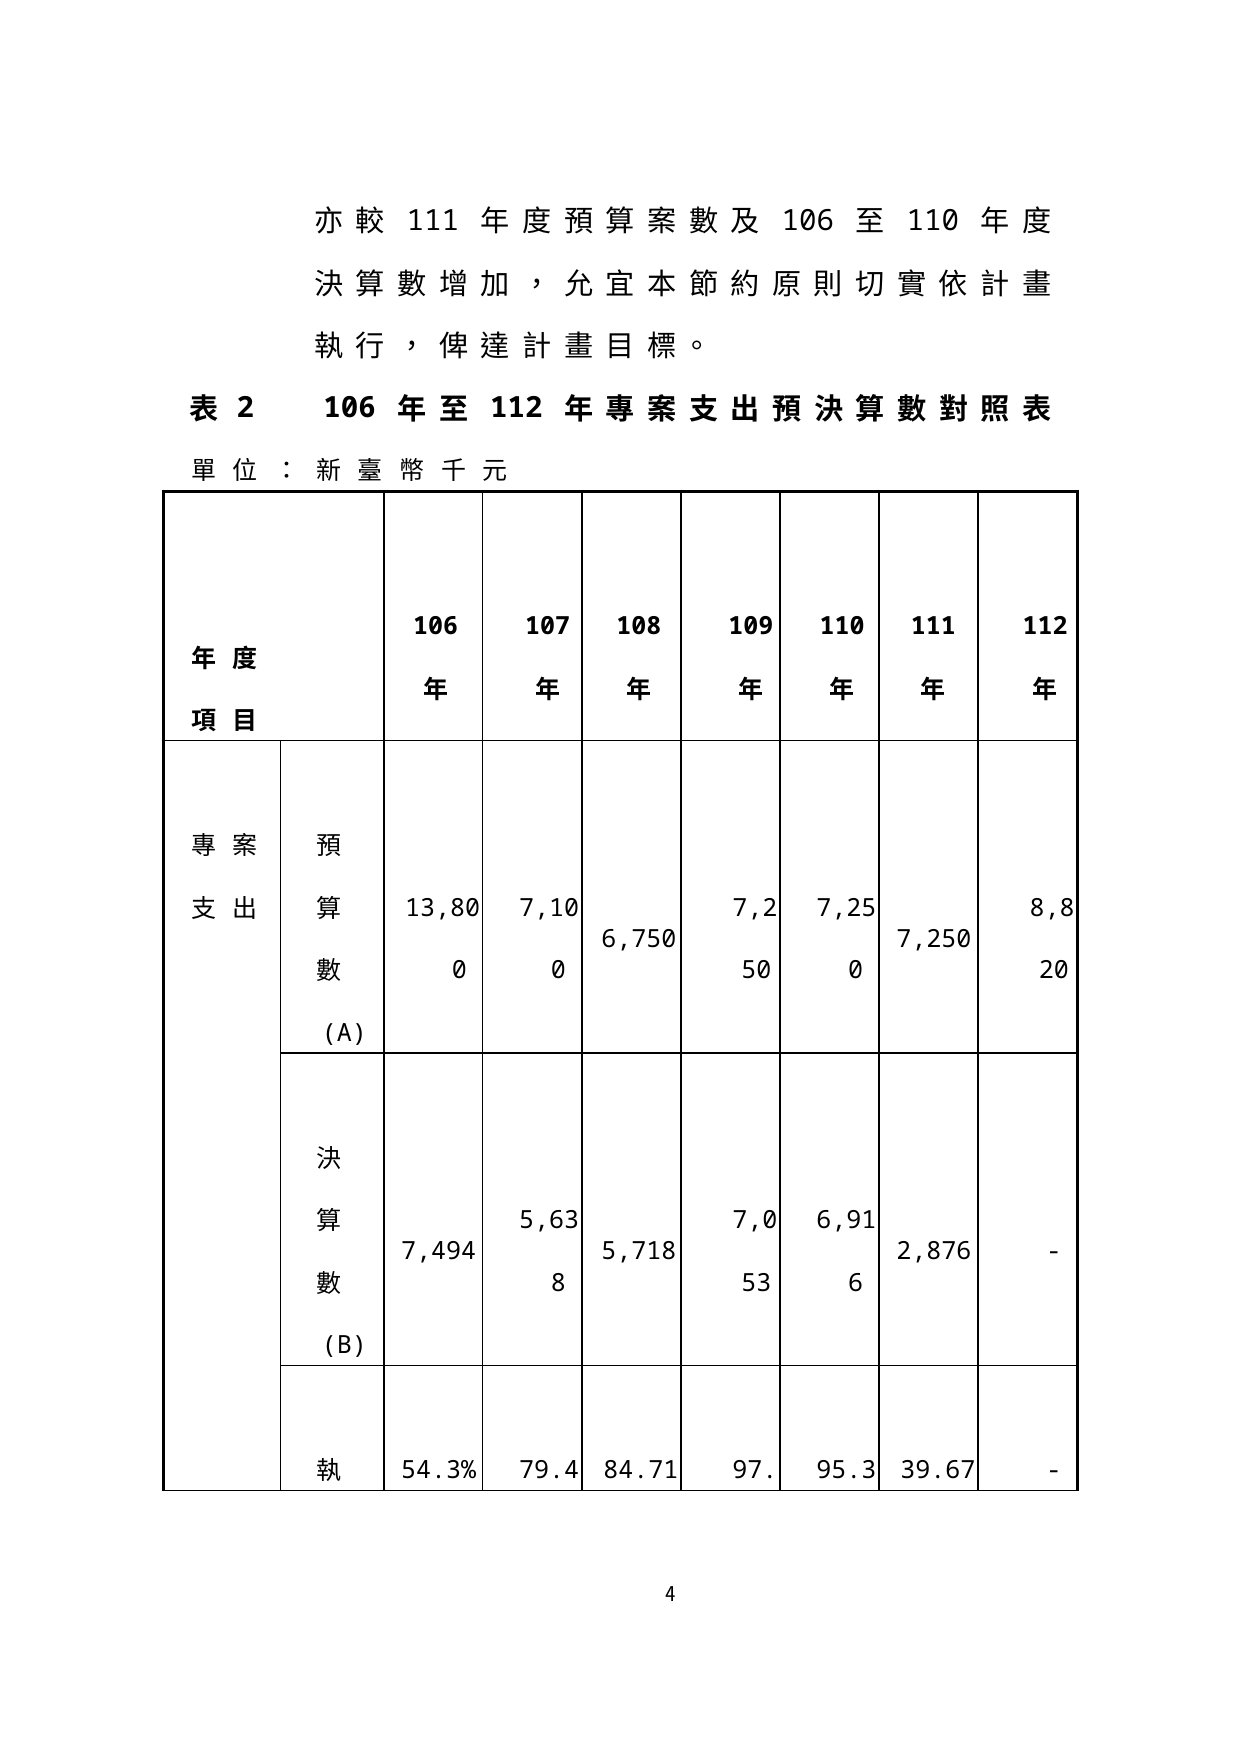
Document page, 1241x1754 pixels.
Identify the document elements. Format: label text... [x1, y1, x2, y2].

table_cell 6,916 [781, 1054, 878, 1365]
table_cell - [979, 1366, 1076, 1490]
table_header 年度 項目 [165, 493, 383, 740]
table_cell 39.67 [880, 1366, 977, 1490]
table_header 111年 [880, 493, 977, 740]
table_cell 6,750 [583, 741, 680, 1052]
table_cell 預算數(A) [281, 741, 383, 1052]
table_cell 95.3 [781, 1366, 878, 1490]
table_cell 專案支出 [165, 741, 280, 1490]
table_cell 7,250 [880, 741, 977, 1052]
table_cell 決算數(B) [281, 1054, 383, 1365]
table_header 109年 [682, 493, 779, 740]
table_cell 97. [682, 1366, 779, 1490]
table_cell 2,876 [880, 1054, 977, 1365]
table_cell 7,053 [682, 1054, 779, 1365]
table_header 107年 [483, 493, 581, 740]
table_cell 79.4 [483, 1366, 581, 1490]
table_cell 54.3% [385, 1366, 482, 1490]
table_cell 7,250 [781, 741, 878, 1052]
table_header 110年 [781, 493, 878, 740]
table_header 106年 [385, 493, 482, 740]
text 檢視106年度至110年度專案支出執行率介於54.3%至97.28%間，概呈上升趨勢，而是項科目項下可概分為服務費用與捐助、補助與獎助2大類，其中服務費用於上開期間之執行率概呈增加趨勢，自108年度起，執行率皆逾100%；惟捐助、補助與獎助於106至110年度間之執行率皆未逾66.2%，且決算數自107年起逐年下降，109年度至110年度間皆無動支，111年度截至8月底止，經費亦尚未動支(詳表2)。據保發基金112年度預算書，是項科目主要係編列捐助國內團體辦理國際人才培訓及各項國際、兩岸或其他保險相關學術研討會等所需經費，詢據金管會表示，因受新冠肺炎疫情等因素影響，致相關機構申請補助案件未如預期，經衡酌實需於112年度專案支出項下減列捐助、補助與獎助100萬元等，另併同增編服務費用257萬以辦理保險教育及消費者權益宣導。鑒於捐助、補助與獎助之歷年執行率偏低，112年度預算案編列100萬元，雖已較111年度預算案數大幅減少，惟仍高於108年度至110年度決算數，且服務費用於112年度預算案編列782萬元，其亦較111年度預算案數及106至110年度決算數增加，允宜本節約原則切實依計畫執行，俾達計畫目標。 [271, 177, 1058, 365]
table_header 112年 [979, 493, 1076, 740]
table_cell 84.71 [583, 1366, 680, 1490]
table_cell 7,494 [385, 1054, 482, 1365]
table_cell 7,100 [483, 741, 581, 1052]
table_cell 7,250 [682, 741, 779, 1052]
table_cell - [979, 1054, 1076, 1365]
table_cell 5,638 [483, 1054, 581, 1365]
table_cell 5,718 [583, 1054, 680, 1365]
text 表2 106年至112年專案支出預決算數對照表 單位：新臺幣千元 [168, 365, 1087, 490]
table_cell 執 [281, 1366, 383, 1490]
table_header 108年 [583, 493, 680, 740]
table_cell 8,820 [979, 741, 1076, 1052]
table_cell 13,800 [385, 741, 482, 1052]
